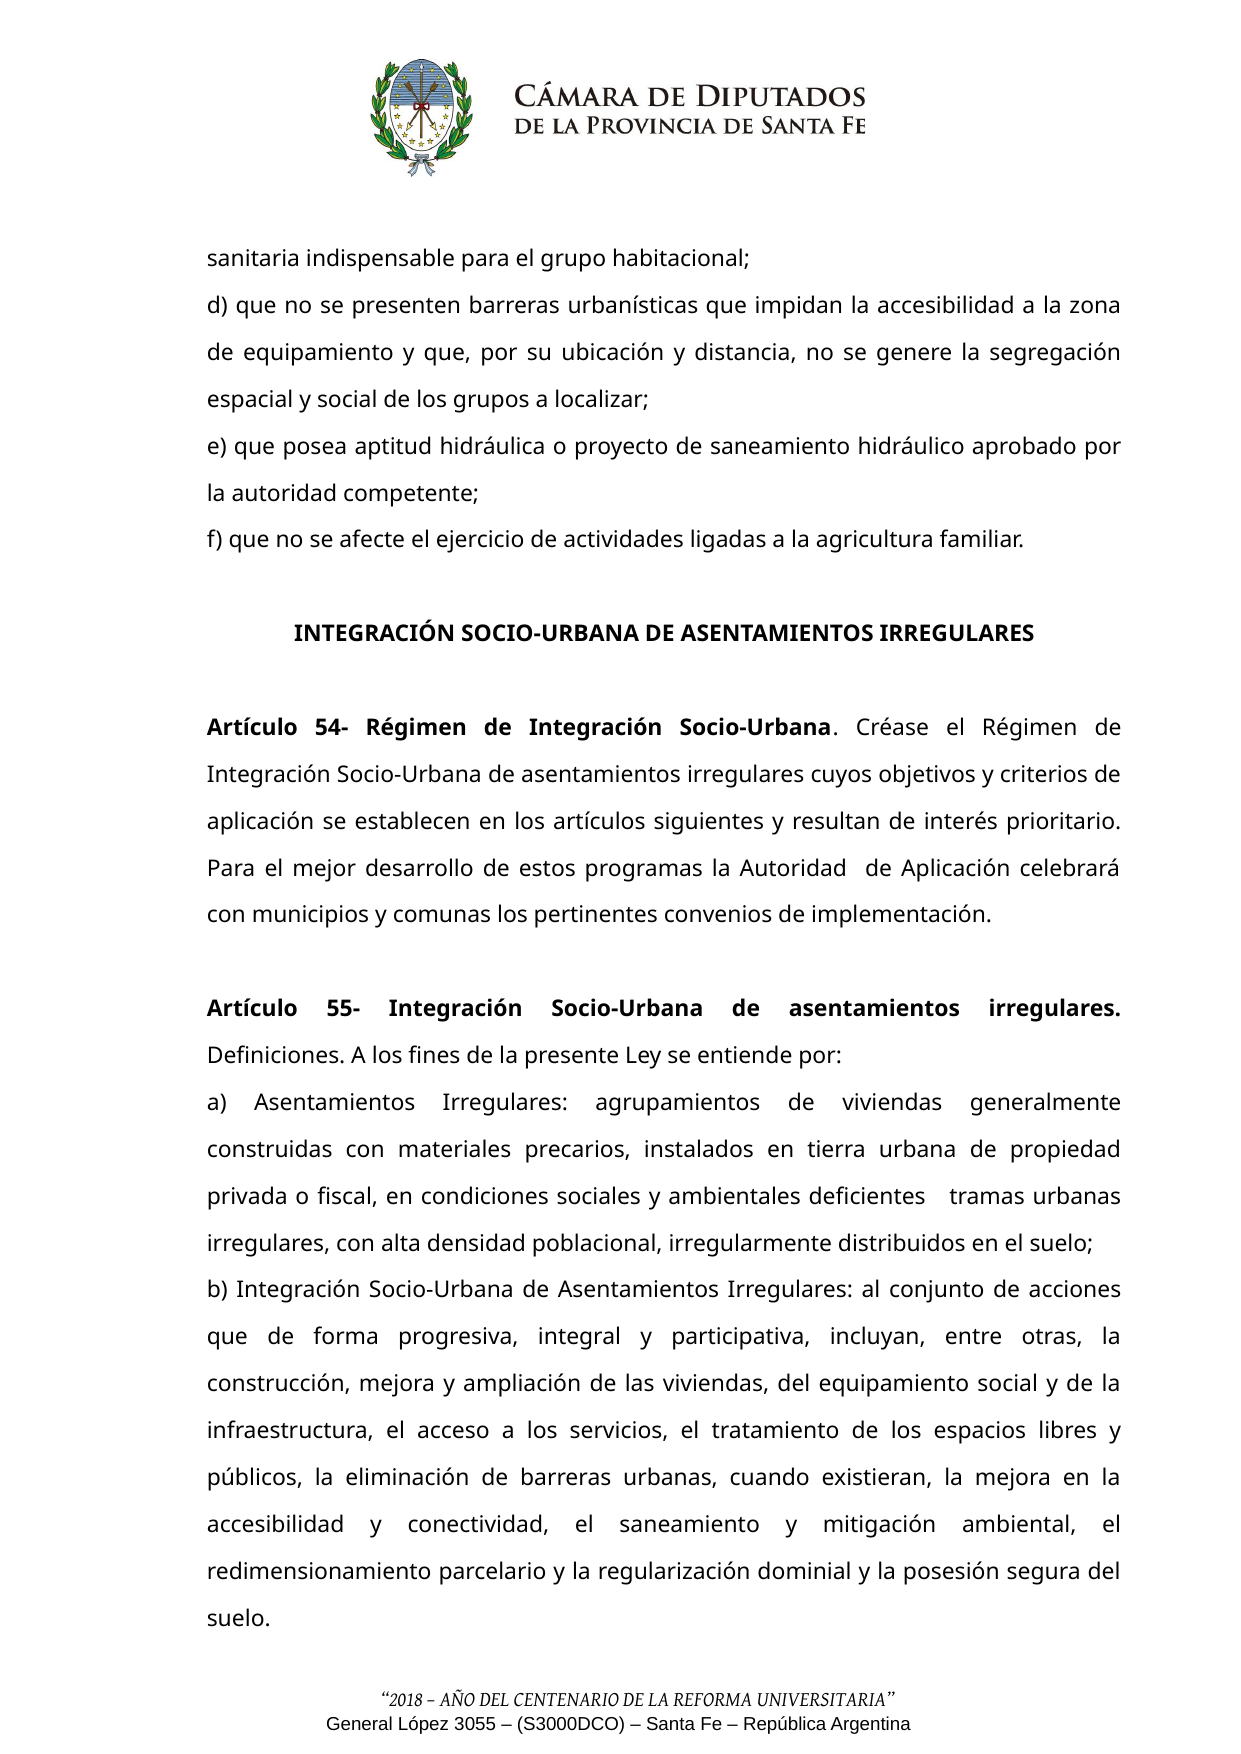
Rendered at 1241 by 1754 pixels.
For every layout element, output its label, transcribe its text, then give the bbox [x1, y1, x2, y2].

text f) que no se afecte el ejercicio de actividades ligadas a la agricultura familiar. [207, 523, 1122, 555]
text a) Asentamientos Irregulares: agrupamientos de viviendas generalmente construidas con materiales precarios, instalados en tierra urbana de propiedad privada o fiscal, en condiciones sociales y ambientales deficientes tramas urbanas irregulares, con alta densidad poblacional, irregularmente distribuidos en el suelo; [207, 1086, 1122, 1258]
text b) Integración Socio-Urbana de Asentamientos Irregulares: al conjunto de acciones que de forma progresiva, integral y participativa, incluyan, entre otras, la construcción, mejora y ampliación de las viviendas, del equipamiento social y de la infraestructura, el acceso a los servicios, el tratamiento de los espacios libres y públicos, la eliminación de barreras urbanas, cuando existieran, la mejora en la accesibilidad y conectividad, el saneamiento y mitigación ambiental, el redimensionamiento parcelario y la regularización dominial y la posesión segura del suelo. [207, 1273, 1122, 1633]
text e) que posea aptitud hidráulica o proyecto de saneamiento hidráulico aprobado por la autoridad competente; [207, 430, 1122, 508]
text Artículo 55- Integración Socio-Urbana de asentamientos irregulares. Definiciones. A los fines de la presente Ley se entiende por: [207, 992, 1122, 1070]
text Artículo 54- Régimen de Integración Socio-Urbana. Créase el Régimen de Integración Socio-Urbana de asentamientos irregulares cuyos objetivos y criterios de aplicación se establecen en los artículos siguientes y resultan de interés prioritario. Para el mejor desarrollo de estos programas la Autoridad de Aplicación celebrará con municipios y comunas los pertinentes convenios de implementación. [207, 711, 1122, 930]
text INTEGRACIÓN SOCIO-URBANA DE ASENTAMIENTOS IRREGULARES [207, 617, 1122, 648]
text d) que no se presenten barreras urbanísticas que impidan la accesibilidad a la zona de equipamiento y que, por su ubicación y distancia, no se genere la segregación espacial y social de los grupos a localizar; [207, 289, 1122, 414]
picture [370, 59, 866, 181]
text sanitaria indispensable para el grupo habitacional; [207, 242, 1122, 273]
